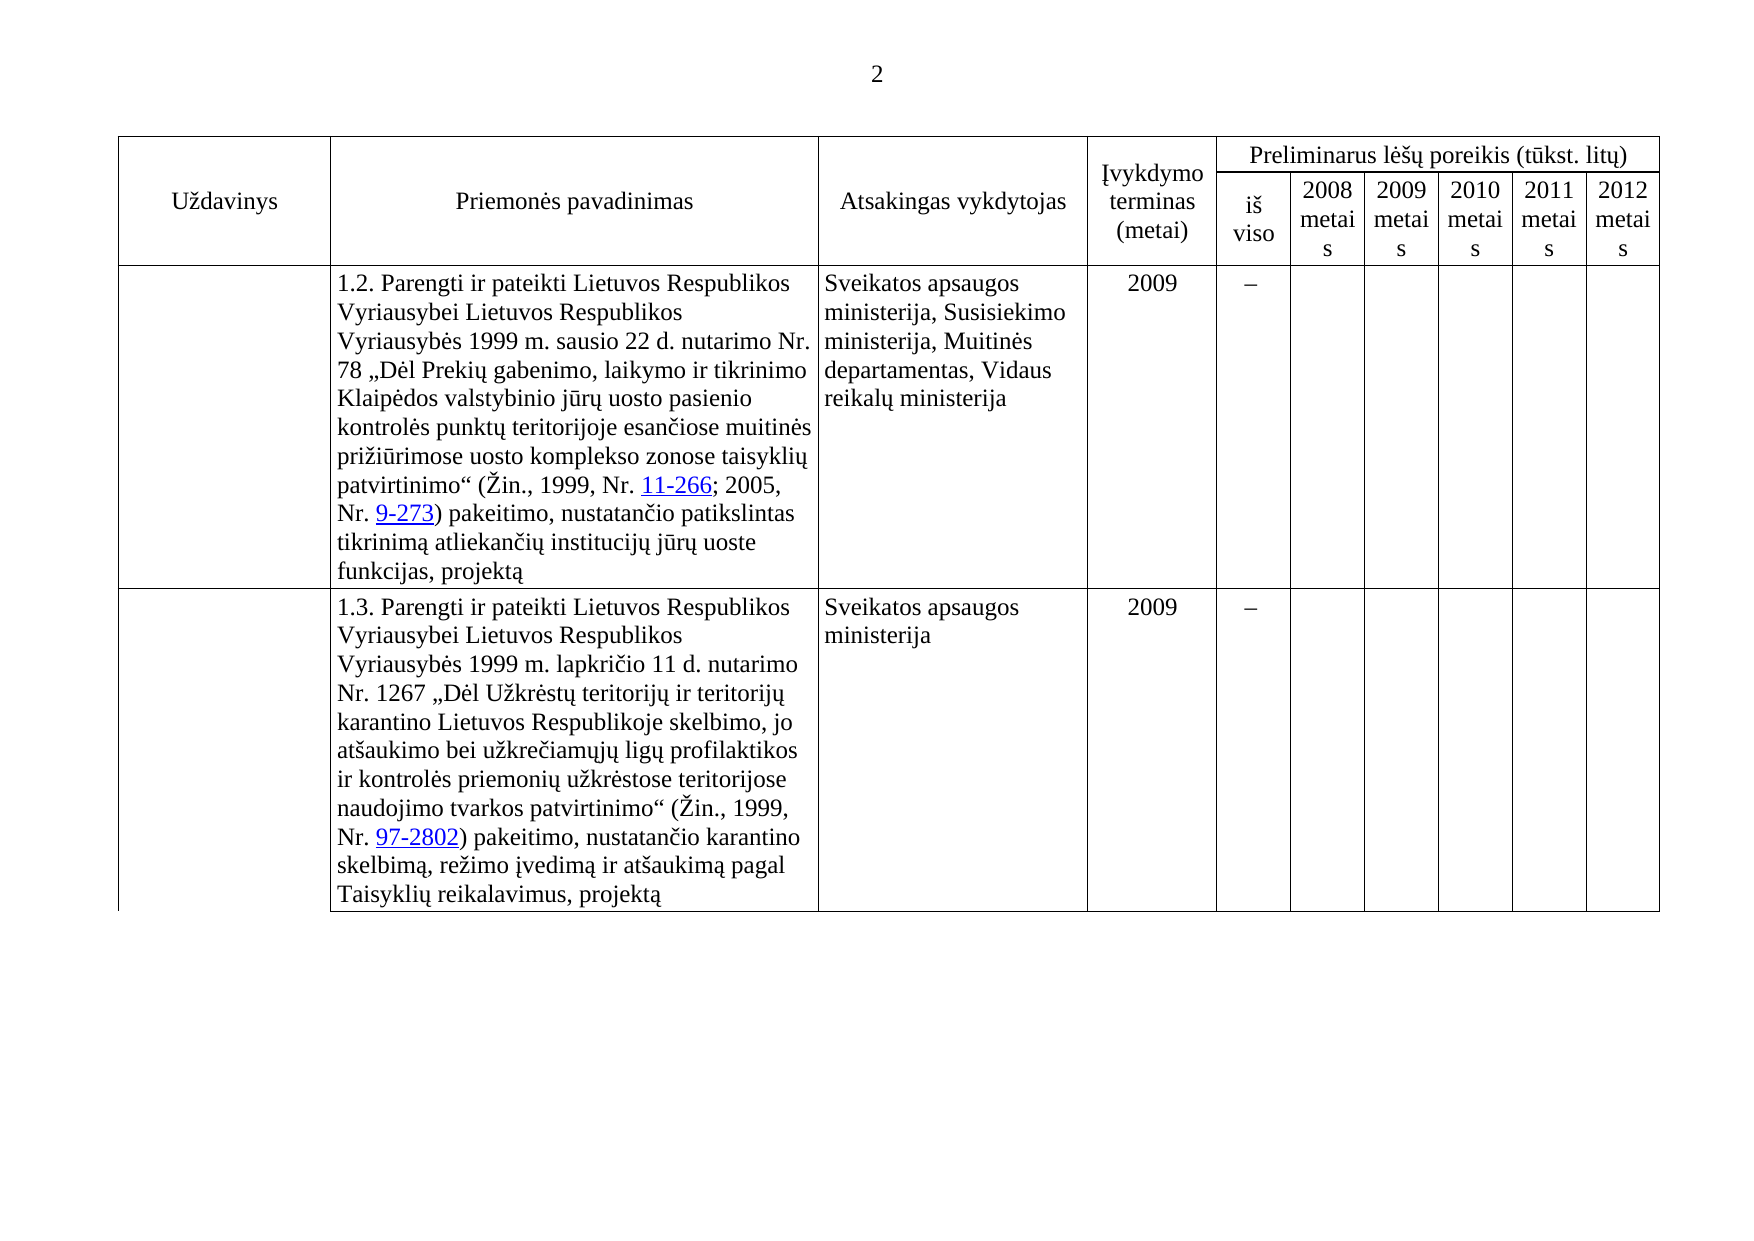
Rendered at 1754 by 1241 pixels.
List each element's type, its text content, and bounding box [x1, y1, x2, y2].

table_cell 2012 metais [1587, 173, 1659, 264]
table_cell [119, 266, 330, 588]
table_cell 2009 [1088, 589, 1216, 911]
table_cell 2009 [1088, 266, 1216, 588]
table_cell 1.2. Parengti ir pateikti Lietuvos Respublikos Vyriausybei Lietuvos Respublikos Vyriausybės 1999 m. sausio 22 d. nutarimo Nr. 78 „Dėl Prekių gabenimo, laikymo ir tikrinimo Klaipėdos valstybinio jūrų uosto pasienio kontrolės punktų teritorijoje esančiose muitinės prižiūrimose uosto komplekso zonose taisyklių patvirtinimo“ (Žin., 1999, Nr. 11-266; 2005, Nr. 9-273) pakeitimo, nustatančio patikslintas tikrinimą atliekančių institucijų jūrų uoste funkcijas, projektą [331, 266, 818, 588]
table_cell 2010 metais [1439, 173, 1512, 264]
table_cell 2009 metais [1365, 173, 1438, 264]
table_cell 2008 metais [1291, 173, 1364, 264]
table_cell 2011 metais [1513, 173, 1586, 264]
table_header Preliminarus lėšų poreikis (tūkst. litų) [1217, 137, 1659, 171]
table_cell [1513, 589, 1586, 911]
table_cell iš viso [1217, 173, 1290, 264]
table_header Uždavinys [119, 137, 330, 264]
table_cell – [1217, 589, 1290, 911]
table_cell [1291, 589, 1364, 911]
table_header Įvykdymo terminas (metai) [1088, 137, 1216, 264]
table_header Priemonės pavadinimas [331, 137, 818, 264]
table_cell Sveikatos apsaugos ministerija [819, 589, 1087, 911]
table_cell [1439, 266, 1512, 588]
table_cell 1.3. Parengti ir pateikti Lietuvos Respublikos Vyriausybei Lietuvos Respublikos Vyriausybės 1999 m. lapkričio 11 d. nutarimo Nr. 1267 „Dėl Užkrėstų teritorijų ir teritorijų karantino Lietuvos Respublikoje skelbimo, jo atšaukimo bei užkrečiamųjų ligų profilaktikos ir kontrolės priemonių užkrėstose teritorijose naudojimo tvarkos patvirtinimo“ (Žin., 1999, Nr. 97-2802) pakeitimo, nustatančio karantino skelbimą, režimo įvedimą ir atšaukimą pagal Taisyklių reikalavimus, projektą [331, 589, 818, 911]
table_cell [1365, 589, 1438, 911]
table_cell – [1217, 266, 1290, 588]
table_header Atsakingas vykdytojas [819, 137, 1087, 264]
table_cell [119, 589, 330, 911]
table_cell Sveikatos apsaugos ministerija, Susisiekimo ministerija, Muitinės departamentas, Vidaus reikalų ministerija [819, 266, 1087, 588]
table_cell [1513, 266, 1586, 588]
table_cell [1291, 266, 1364, 588]
table_cell [1365, 266, 1438, 588]
table_cell [1587, 266, 1659, 588]
table_cell [1587, 589, 1659, 911]
table_cell [1439, 589, 1512, 911]
